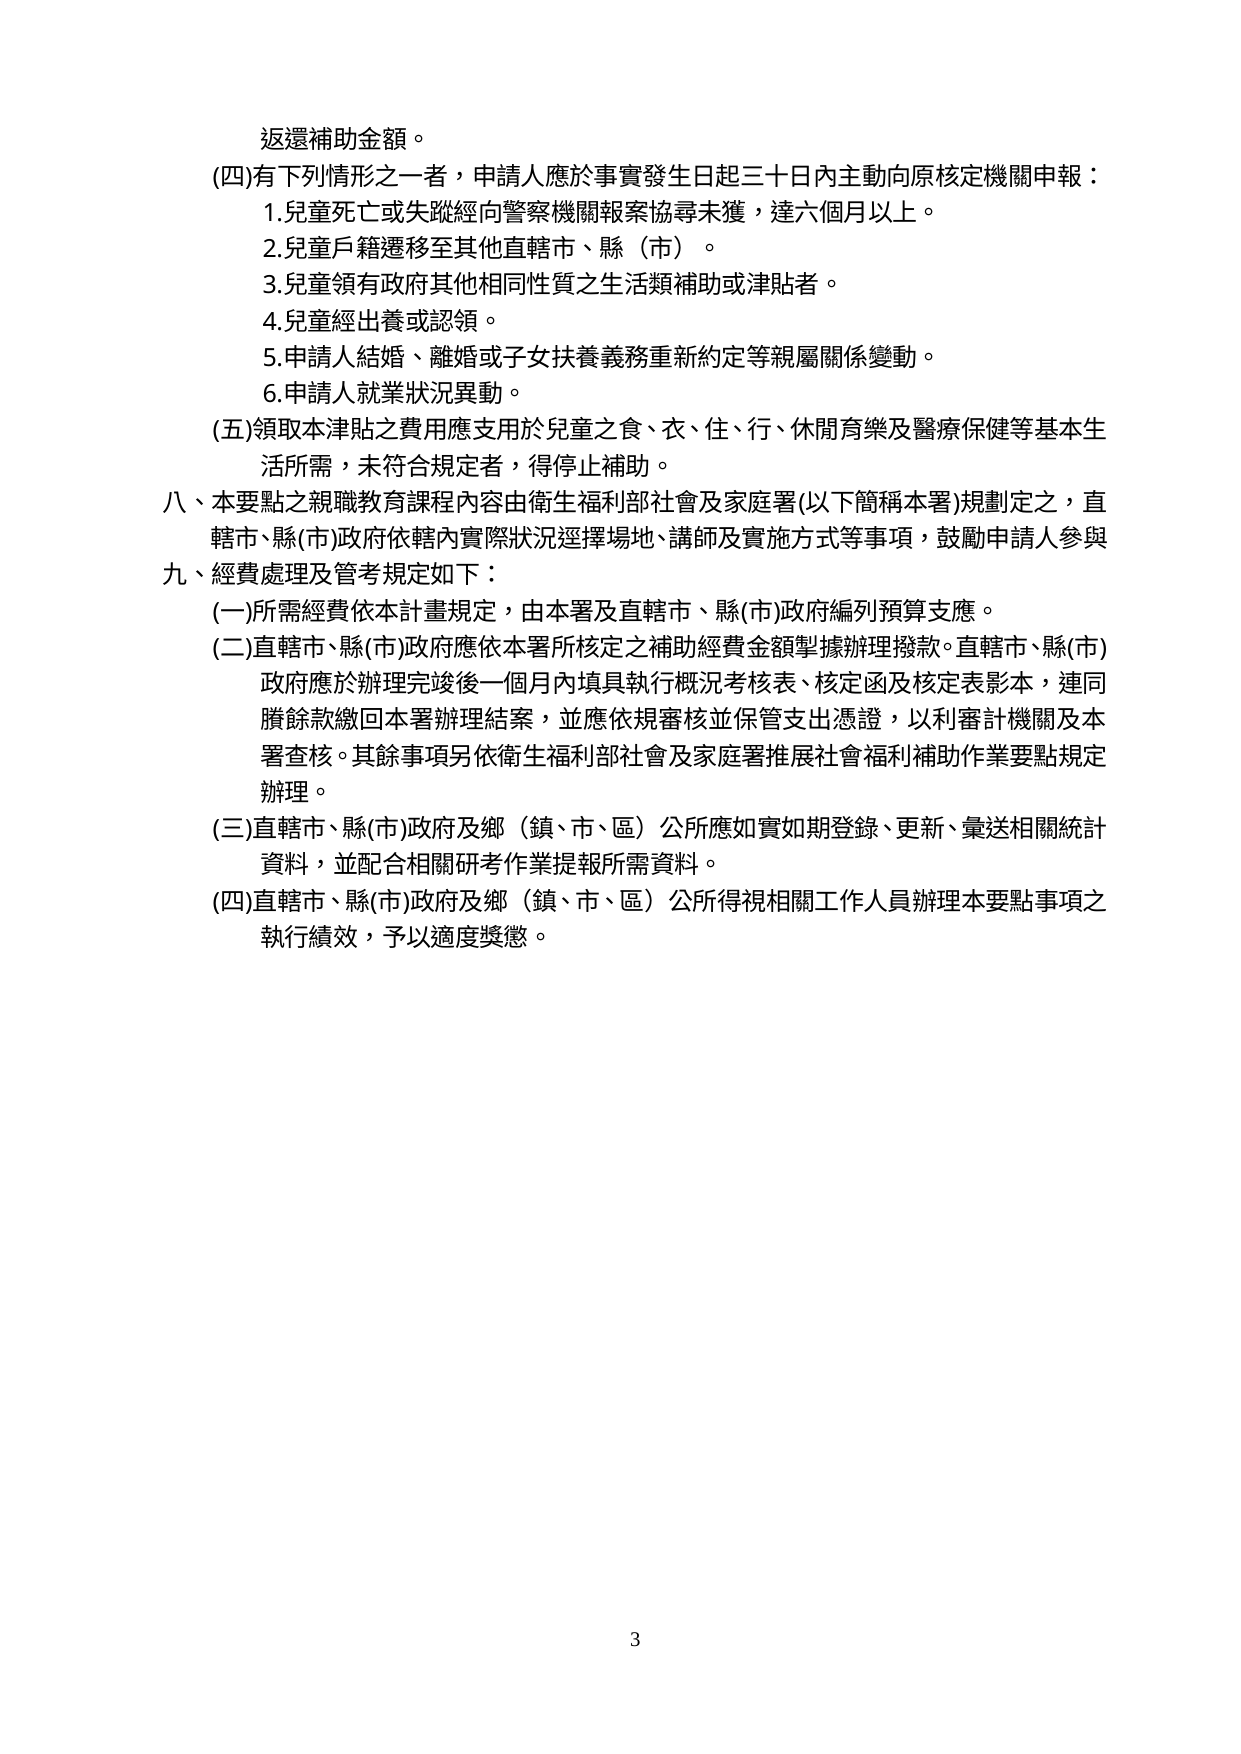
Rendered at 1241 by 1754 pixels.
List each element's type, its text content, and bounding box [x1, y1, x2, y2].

text 5.申請人結婚、離婚或子女扶養義務重新約定等親屬關係變動。 [262, 337, 1107, 374]
text 九、經費處理及管考規定如下： [162, 555, 1107, 591]
text 返還補助金額。 [212, 120, 1107, 156]
text 八、本要點之親職教育課程內容由衛生福利部社會及家庭署(以下簡稱本署)規劃定之，直轄市、縣(市)政府依轄內實際狀況逕擇場地、講師及實施方式等事項，鼓勵申請人參與。 [162, 482, 1107, 555]
text (四)有下列情形之一者，申請人應於事實發生日起三十日內主動向原核定機關申報： [212, 156, 1107, 192]
text 2.兒童戶籍遷移至其他直轄市、縣（市）。 [262, 229, 1107, 265]
text 4.兒童經出養或認領。 [262, 301, 1107, 337]
text 3.兒童領有政府其他相同性質之生活類補助或津貼者。 [262, 265, 1107, 301]
text (一)所需經費依本計畫規定，由本署及直轄市、縣(市)政府編列預算支應。 [212, 591, 1107, 627]
text (五)領取本津貼之費用應支用於兒童之食、衣、住、行、休閒育樂及醫療保健等基本生活所需，未符合規定者，得停止補助。 [212, 410, 1107, 482]
text (四)直轄市、縣(市)政府及鄉（鎮、市、區）公所得視相關工作人員辦理本要點事項之執行績效，予以適度獎懲。 [212, 881, 1107, 954]
text 1.兒童死亡或失蹤經向警察機關報案協尋未獲，達六個月以上。 [262, 192, 1107, 229]
text 6.申請人就業狀況異動。 [262, 374, 1107, 410]
text (三)直轄市、縣(市)政府及鄉（鎮、市、區）公所應如實如期登錄、更新、彙送相關統計資料，並配合相關研考作業提報所需資料。 [212, 809, 1107, 881]
text (二)直轄市、縣(市)政府應依本署所核定之補助經費金額掣據辦理撥款。直轄市、縣(市)政府應於辦理完竣後一個月內填具執行概況考核表、核定函及核定表影本，連同賸餘款繳回本署辦理結案，並應依規審核並保管支出憑證，以利審計機關及本署查核。其餘事項另依衛生福利部社會及家庭署推展社會福利補助作業要點規定辦理。 [212, 627, 1107, 809]
